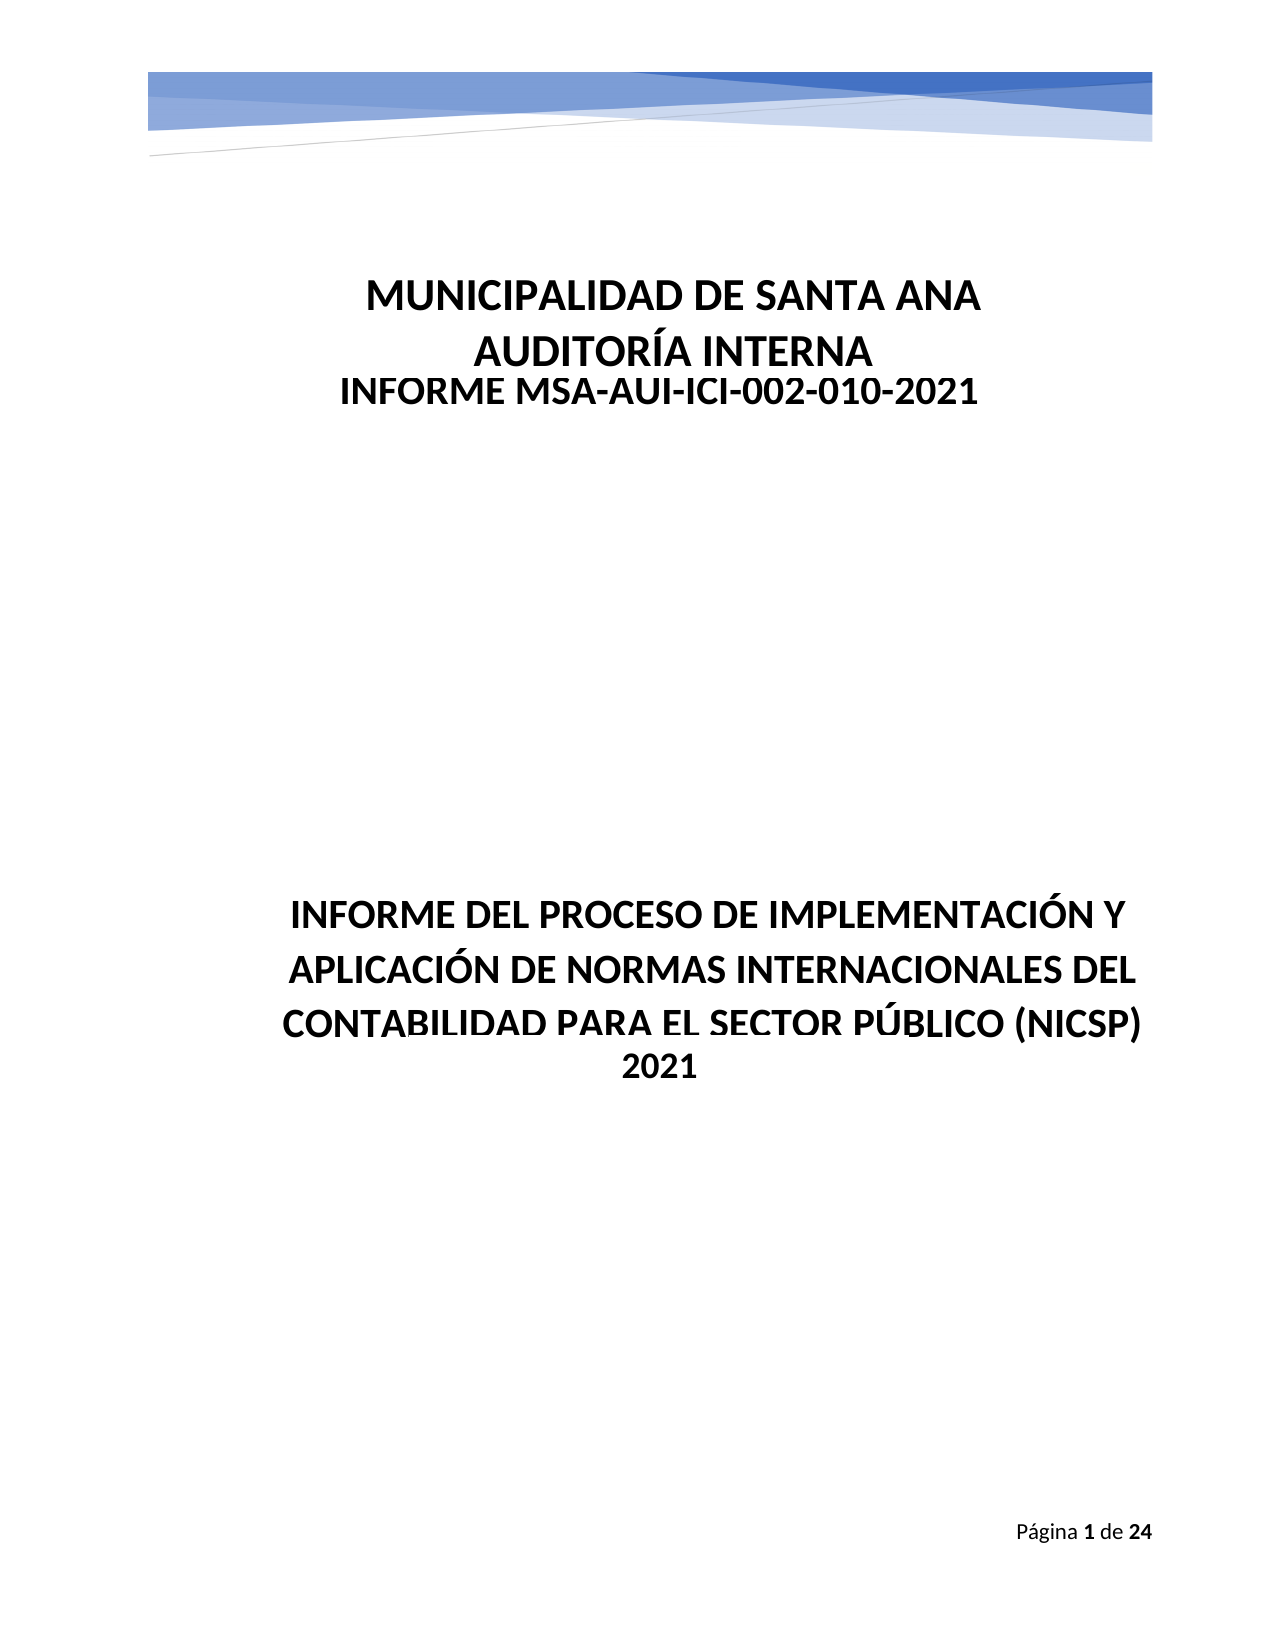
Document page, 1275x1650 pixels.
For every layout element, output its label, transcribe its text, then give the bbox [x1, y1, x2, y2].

text Municipalidad de Santa Ana [329, 266, 1017, 322]
text Informe del proceso de implementación y aplicación de Normas Internacionales del Contabilidad para el Sector Público (NICSP) [262, 888, 1162, 1048]
text 2021 [424, 1042, 894, 1088]
text INFORME MSA-AUI-ICI-002-010-2021 [289, 378, 1029, 415]
text Auditoría Interna [329, 322, 1017, 378]
